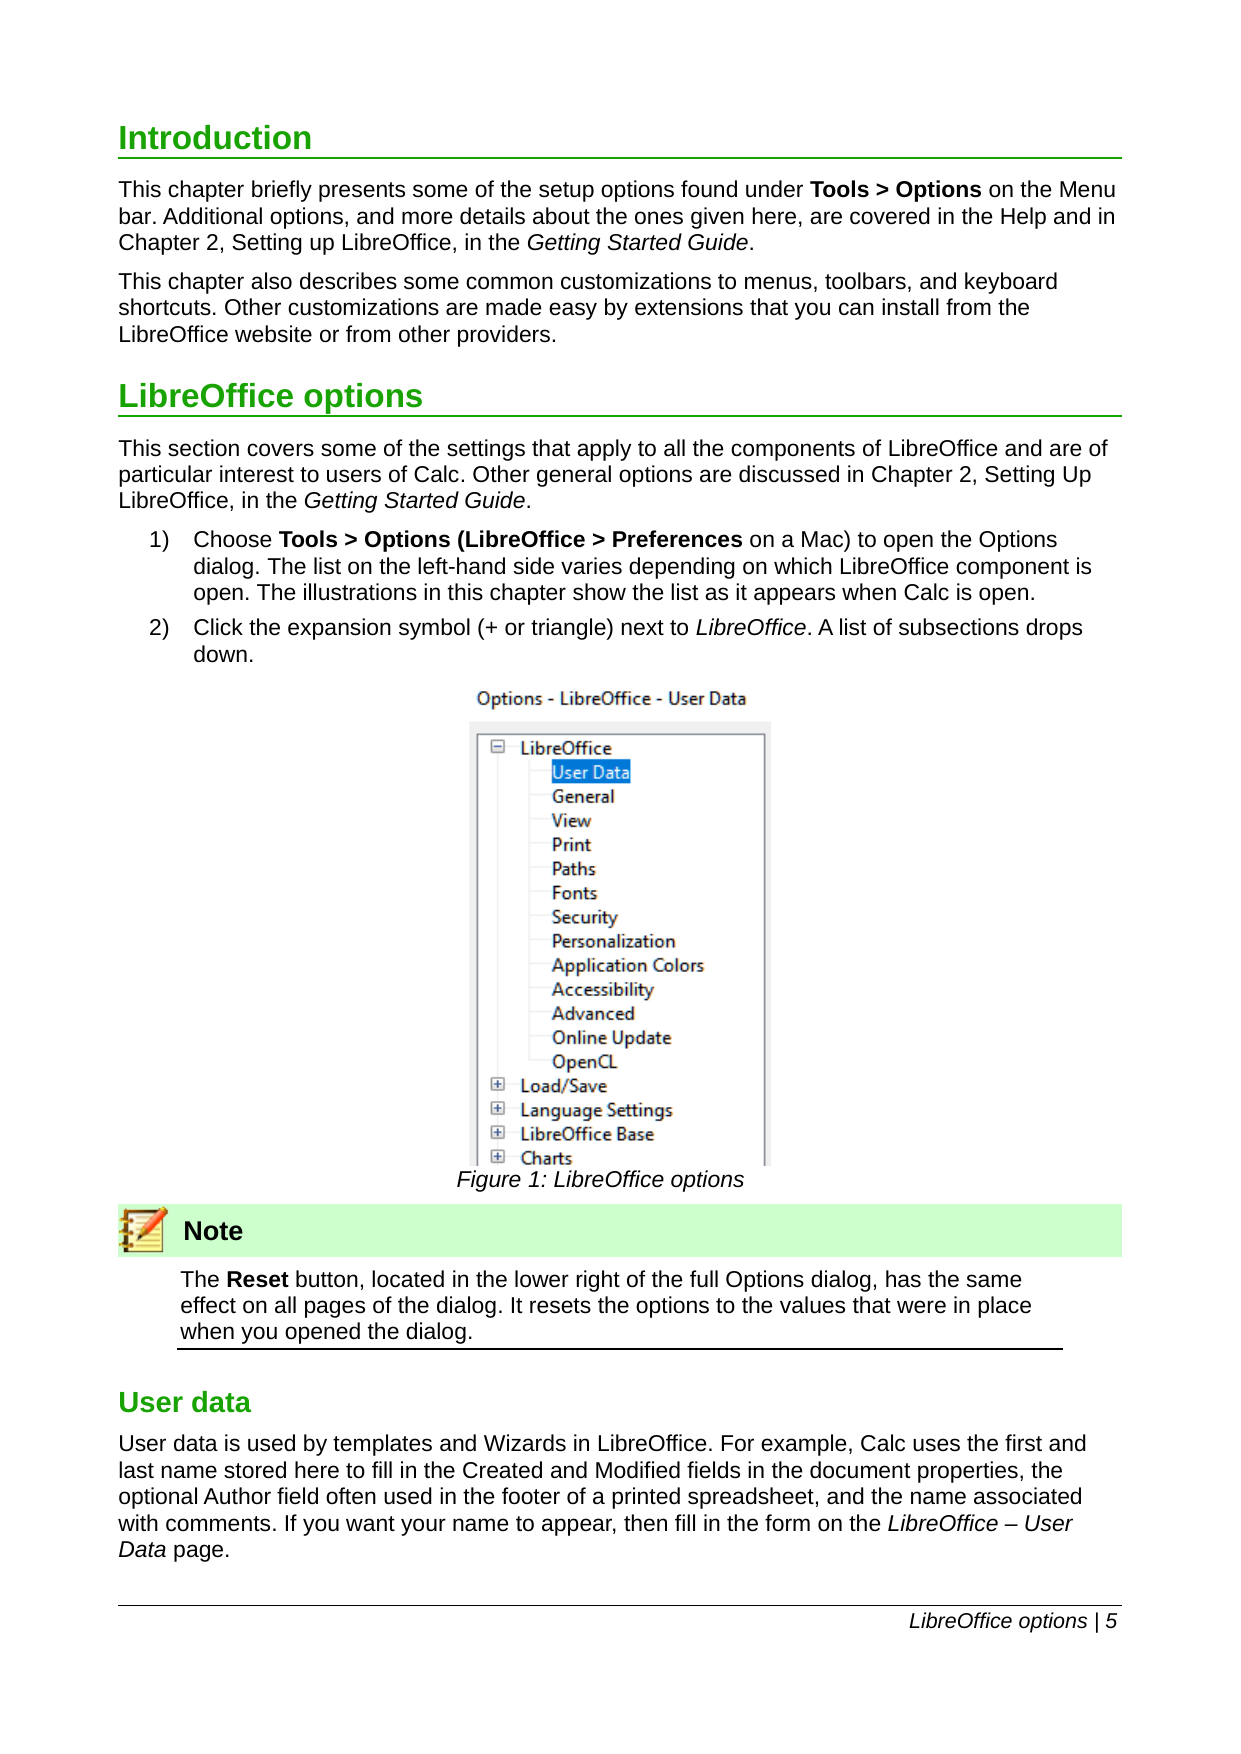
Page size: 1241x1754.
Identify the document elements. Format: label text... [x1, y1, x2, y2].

picture [119, 1205, 170, 1256]
subtitle Introduction [118, 118, 1122, 157]
text This chapter also describes some common customizations to menus, toolbars, and keyboard shortcuts. Other customizations are made easy by extensions that you can install from the LibreOffice website or from other providers. [118, 268, 1122, 347]
list This section covers some of the settings that apply to all the components of LibreOffice and are of particular interest to users of Calc. Other general options are discussed in Chapter 2, Setting Up LibreOffice, in the Getting Started Guide. [118, 435, 1122, 514]
subtitle LibreOffice options [118, 376, 1122, 415]
list Click the expansion symbol (+ or triangle) next to LibreOffice. A list of subsections drops down. [169, 614, 1122, 667]
subtitle User data [118, 1385, 1122, 1419]
list Choose Tools > Options (LibreOffice > Preferences on a Mac) to open the Options dialog. The list on the left-hand side varies depending on which LibreOffice component is open. The illustrations in this chapter show the list as it appears when Calc is open. [169, 526, 1122, 605]
text This chapter briefly presents some of the setup options found under Tools > Options on the Menu bar. Additional options, and more details about the ones given here, are covered in the Help and in Chapter 2, Setting up LibreOffice, in the Getting Started Guide. [118, 176, 1122, 255]
list User data is used by templates and Wizards in LibreOffice. For example, Calc uses the first and last name stored here to fill in the Created and Modified fields in the document properties, the optional Author field often used in the footer of a printed spreadsheet, and the name associated with comments. If you want your name to appear, then fill in the form on the LibreOffice – User Data page. [118, 1430, 1122, 1562]
text Figure 1: LibreOffice options [456, 679, 784, 1192]
picture [469, 678, 772, 1166]
subtitle Note [118, 1204, 1122, 1257]
text The Reset button, located in the lower right of the full Options dialog, has the same effect on all pages of the dialog. It resets the options to the values that were in place when you opened the dialog. [177, 1262, 1063, 1348]
